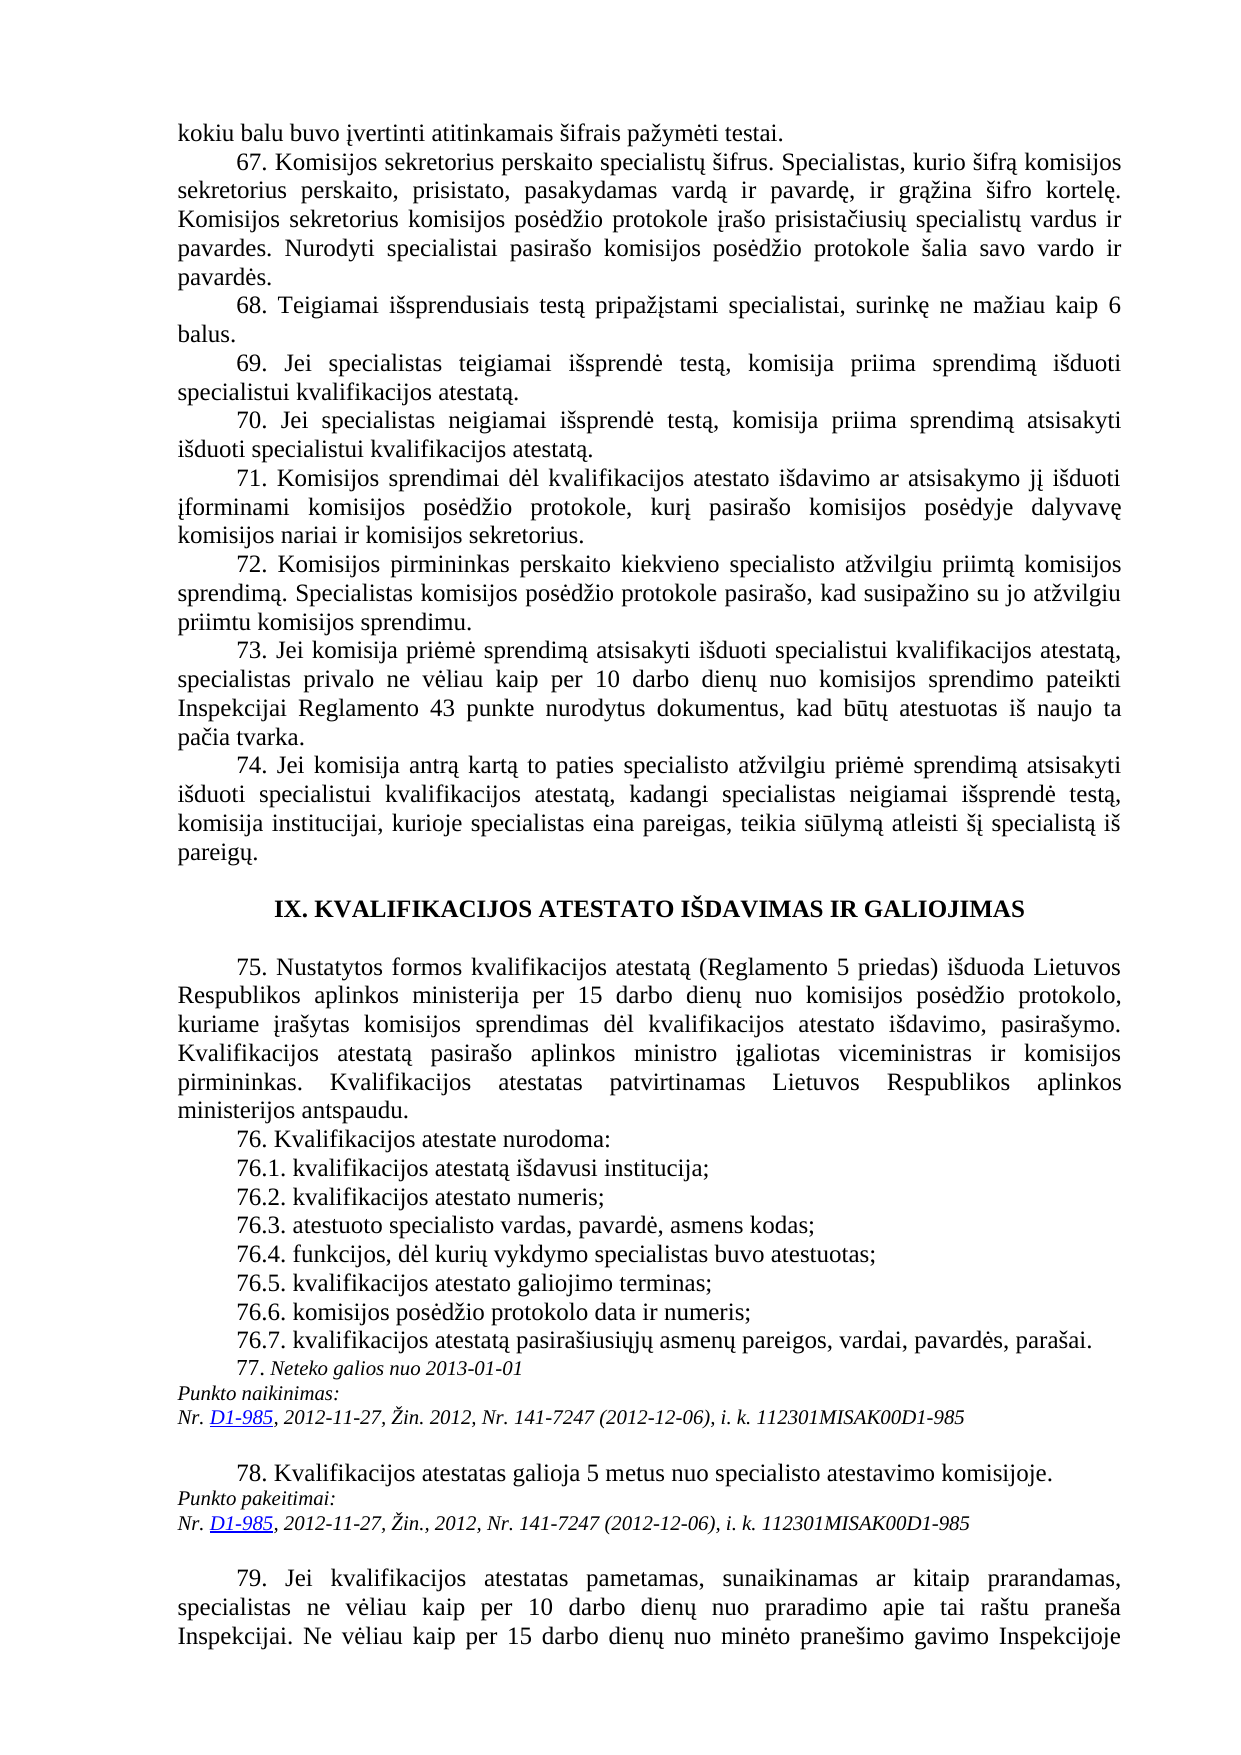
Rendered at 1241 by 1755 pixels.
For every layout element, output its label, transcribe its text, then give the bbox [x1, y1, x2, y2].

text 67. Komisijos sekretorius perskaito specialistų šifrus. Specialistas, kurio šifrą komisijos sekretorius perskaito, prisistato, pasakydamas vardą ir pavardę, ir grąžina šifro kortelę. Komisijos sekretorius komisijos posėdžio protokole įrašo prisistačiusių specialistų vardus ir pavardes. Nurodyti specialistai pasirašo komisijos posėdžio protokole šalia savo vardo ir pavardės. [177, 147, 1122, 291]
text 77. Neteko galios nuo 2013-01-01 [177, 1354, 1122, 1381]
text 76.1. kvalifikacijos atestatą išdavusi institucija; [177, 1153, 1122, 1182]
text 76.4. funkcijos, dėl kurių vykdymo specialistas buvo atestuotas; [177, 1239, 1122, 1268]
text 79. Jei kvalifikacijos atestatas pametamas, sunaikinamas ar kitaip prarandamas, specialistas ne vėliau kaip per 10 darbo dienų nuo praradimo apie tai raštu praneša Inspekcijai. Ne vėliau kaip per 15 darbo dienų nuo minėto pranešimo gavimo Inspekcijoje [177, 1563, 1122, 1649]
text kokiu balu buvo įvertinti atitinkamais šifrais pažymėti testai. [177, 118, 1122, 147]
text 76.3. atestuoto specialisto vardas, pavardė, asmens kodas; [177, 1211, 1122, 1239]
text IX. KVALIFIKACIJOS ATESTATO IŠDAVIMAS IR GALIOJIMAS [177, 894, 1122, 923]
text 68. Teigiamai išsprendusiais testą pripažįstami specialistai, surinkę ne mažiau kaip 6 balus. [177, 291, 1122, 348]
text Punkto pakeitimai: [177, 1486, 1122, 1510]
text Nr. D1-985, 2012-11-27, Žin., 2012, Nr. 141-7247 (2012-12-06), i. k. 112301MISAK00D1-985 [177, 1510, 1122, 1534]
text 76.7. kvalifikacijos atestatą pasirašiusiųjų asmenų pareigos, vardai, pavardės, parašai. [177, 1326, 1122, 1354]
text 76.5. kvalifikacijos atestato galiojimo terminas; [177, 1268, 1122, 1297]
text 70. Jei specialistas neigiamai išsprendė testą, komisija priima sprendimą atsisakyti išduoti specialistui kvalifikacijos atestatą. [177, 406, 1122, 463]
text 75. Nustatytos formos kvalifikacijos atestatą (Reglamento 5 priedas) išduoda Lietuvos Respublikos aplinkos ministerija per 15 darbo dienų nuo komisijos posėdžio protokolo, kuriame įrašytas komisijos sprendimas dėl kvalifikacijos atestato išdavimo, pasirašymo. Kvalifikacijos atestatą pasirašo aplinkos ministro įgaliotas viceministras ir komisijos pirmininkas. Kvalifikacijos atestatas patvirtinamas Lietuvos Respublikos aplinkos ministerijos antspaudu. [177, 952, 1122, 1124]
text 76.2. kvalifikacijos atestato numeris; [177, 1182, 1122, 1211]
text 73. Jei komisija priėmė sprendimą atsisakyti išduoti specialistui kvalifikacijos atestatą, specialistas privalo ne vėliau kaip per 10 darbo dienų nuo komisijos sprendimo pateikti Inspekcijai Reglamento 43 punkte nurodytus dokumentus, kad būtų atestuotas iš naujo ta pačia tvarka. [177, 636, 1122, 751]
text Punkto naikinimas: [177, 1381, 1122, 1405]
text 71. Komisijos sprendimai dėl kvalifikacijos atestato išdavimo ar atsisakymo jį išduoti įforminami komisijos posėdžio protokole, kurį pasirašo komisijos posėdyje dalyvavę komisijos nariai ir komisijos sekretorius. [177, 463, 1122, 549]
text 74. Jei komisija antrą kartą to paties specialisto atžvilgiu priėmė sprendimą atsisakyti išduoti specialistui kvalifikacijos atestatą, kadangi specialistas neigiamai išsprendė testą, komisija institucijai, kurioje specialistas eina pareigas, teikia siūlymą atleisti šį specialistą iš pareigų. [177, 751, 1122, 866]
text 76. Kvalifikacijos atestate nurodoma: [177, 1124, 1122, 1153]
text 69. Jei specialistas teigiamai išsprendė testą, komisija priima sprendimą išduoti specialistui kvalifikacijos atestatą. [177, 348, 1122, 406]
text 72. Komisijos pirmininkas perskaito kiekvieno specialisto atžvilgiu priimtą komisijos sprendimą. Specialistas komisijos posėdžio protokole pasirašo, kad susipažino su jo atžvilgiu priimtu komisijos sprendimu. [177, 549, 1122, 636]
text 78. Kvalifikacijos atestatas galioja 5 metus nuo specialisto atestavimo komisijoje. [177, 1458, 1122, 1486]
text Nr. D1-985, 2012-11-27, Žin. 2012, Nr. 141-7247 (2012-12-06), i. k. 112301MISAK00D1-985 [177, 1405, 1122, 1429]
text 76.6. komisijos posėdžio protokolo data ir numeris; [177, 1297, 1122, 1326]
